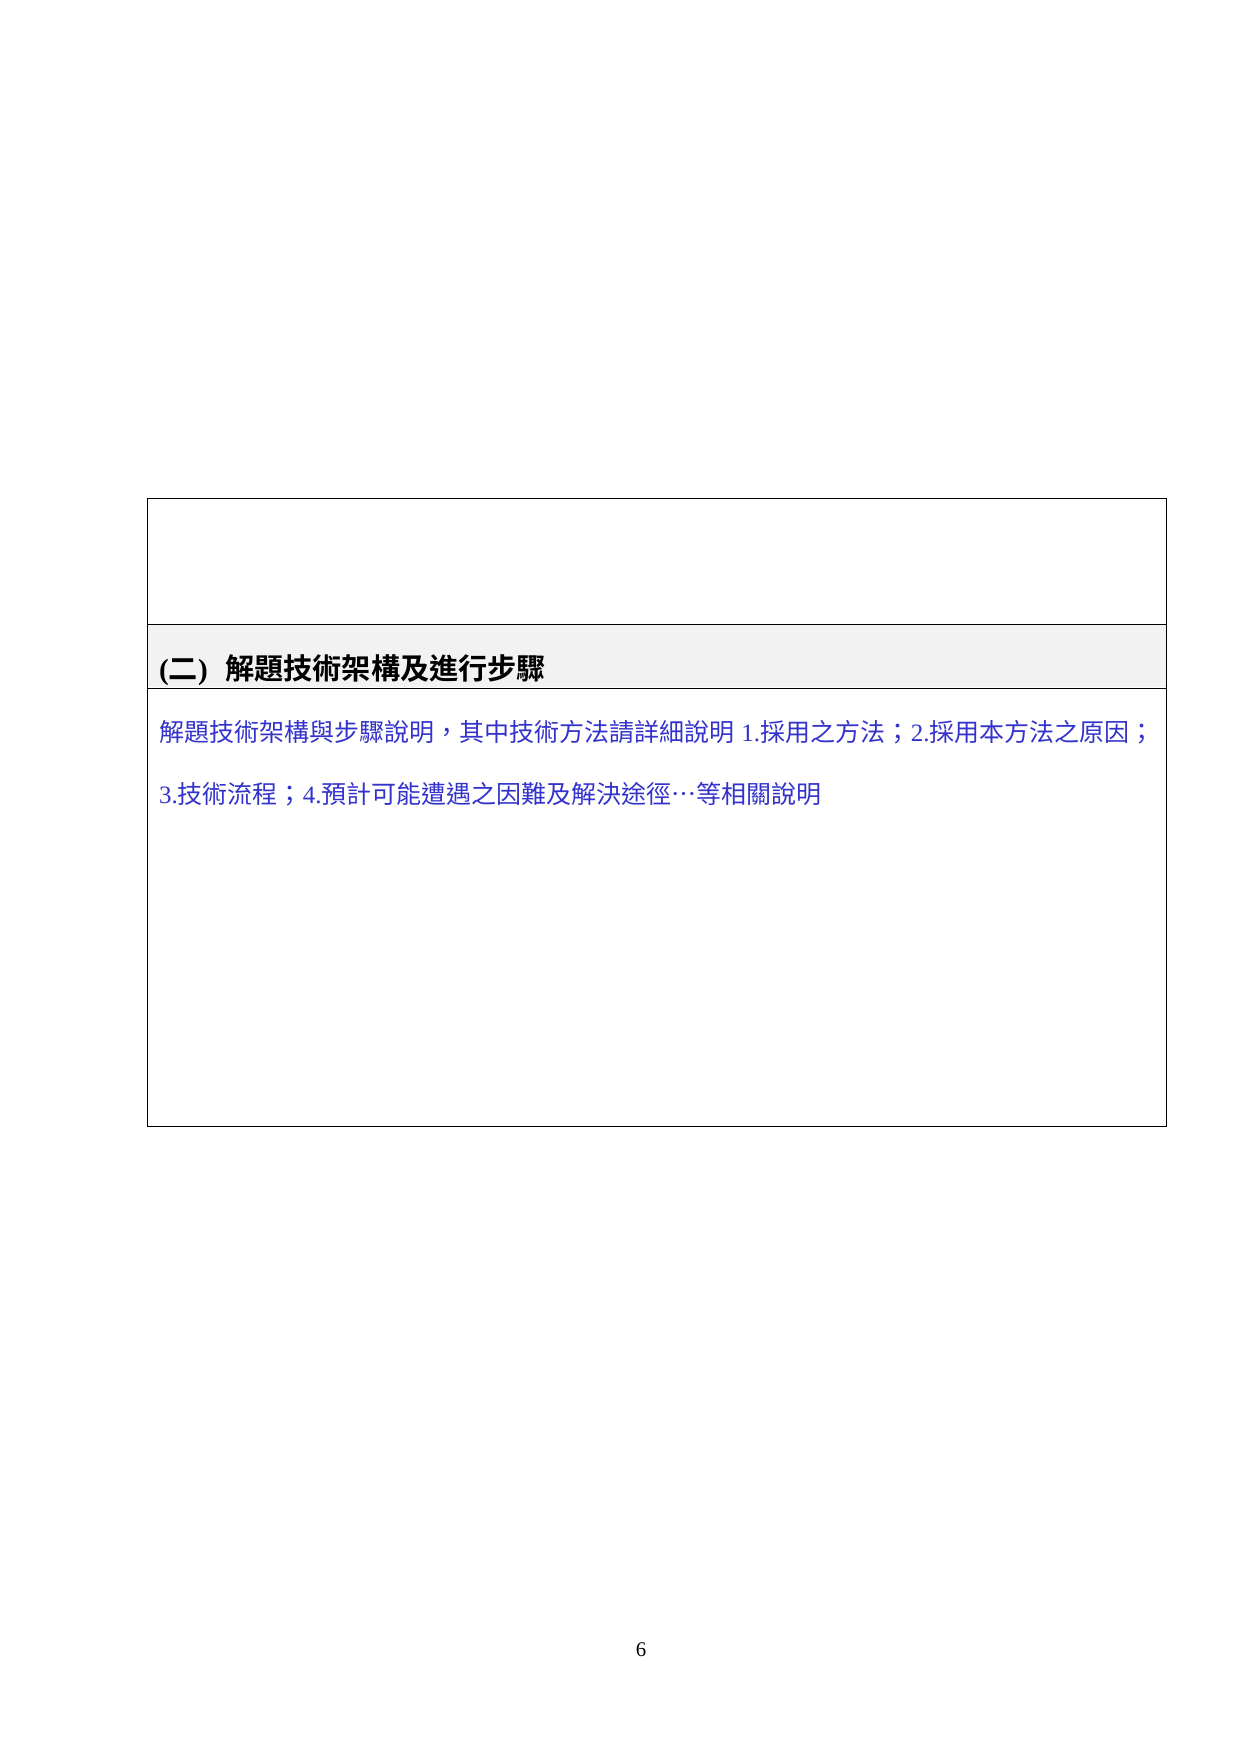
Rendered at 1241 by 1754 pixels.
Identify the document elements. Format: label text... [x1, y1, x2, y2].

table_cell 解題技術架構與步驟說明，其中技術方法請詳細說明1.採用之方法；2.採用本方法之原因；3.技術流程；4.預計可能遭遇之因難及解決途徑…等相關說明 [148, 689, 1166, 1126]
table_cell (二) 解題技術架構及進行步驟 [148, 625, 1166, 687]
table_cell [148, 499, 1166, 624]
